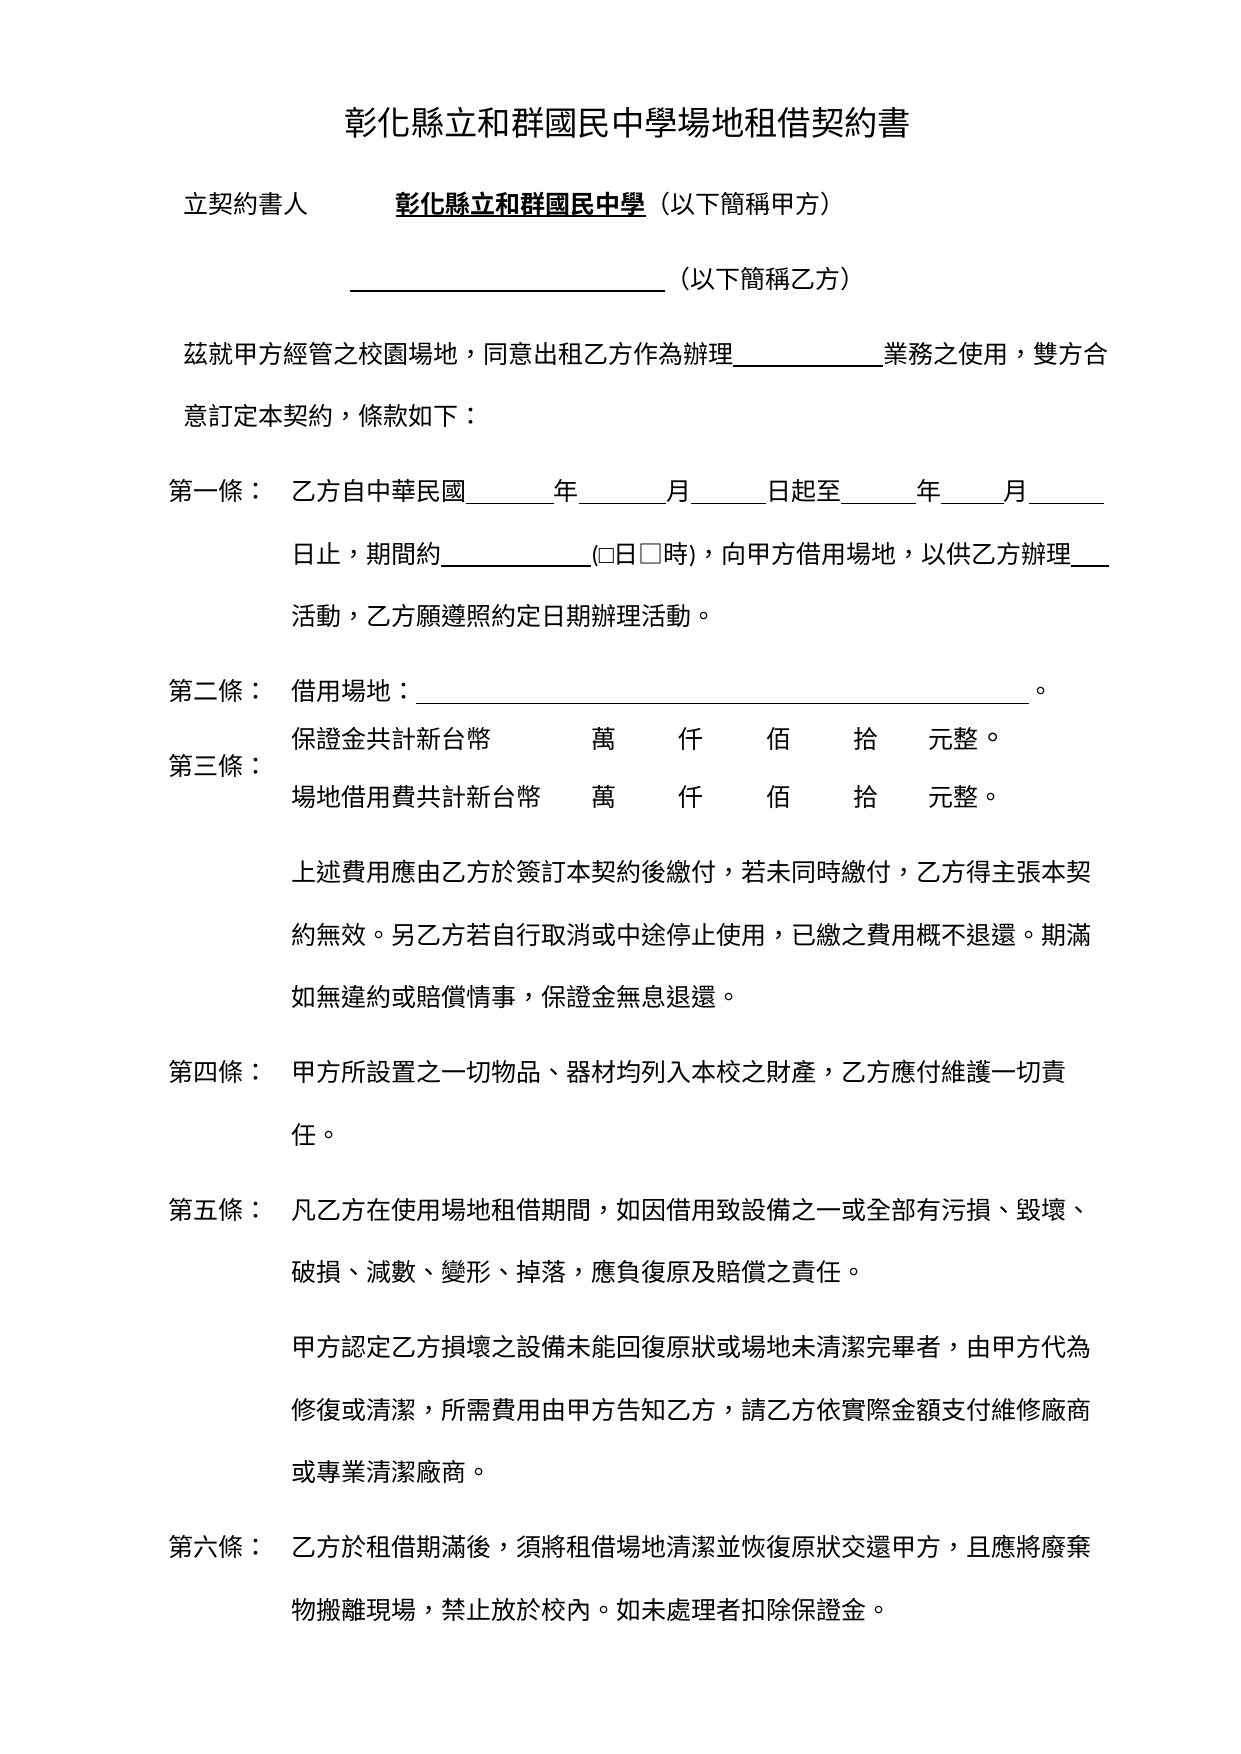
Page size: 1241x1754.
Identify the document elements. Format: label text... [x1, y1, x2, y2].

text 彰化縣立和群國民中學場地租借契約書 [133, 79, 1122, 142]
text 立契約書人 彰化縣立和群國民中學（以下簡稱甲方） [183, 161, 1122, 223]
text （以下簡稱乙方） [133, 236, 1122, 298]
table_header 第一條： [133, 448, 280, 648]
table_cell 保證金共計新台幣 萬 仟 佰 拾 元整。 場地借用費共計新台幣 萬 仟 佰 拾 元整。 上述費用應由乙方於簽訂本契約後繳付，若未同時繳付，乙方得主張本契約無效。另乙方若自行取消或中途停止使用，已繳之費用概不退還。期滿如無違約或賠償情事，保證金無息退還。 [280, 723, 1122, 1029]
table_cell 凡乙方在使用場地租借期間，如因借用致設備之一或全部有污損、毀壞、破損、減數、變形、掉落，應負復原及賠償之責任。 甲方認定乙方損壞之設備未能回復原狀或場地未清潔完畢者，由甲方代為修復或清潔，所需費用由甲方告知乙方，請乙方依實際金額支付維修廠商或專業清潔廠商。 [280, 1167, 1122, 1504]
table_cell 第六條： [133, 1504, 280, 1642]
table_cell 甲方所設置之一切物品、器材均列入本校之財產，乙方應付維護一切責任。 [280, 1029, 1122, 1167]
text 茲就甲方經管之校園場地，同意出租乙方作為辦理 業務之使用，雙方合意訂定本契約，條款如下： [183, 311, 1122, 436]
table_cell 第四條： [133, 1029, 280, 1167]
table_cell 乙方於租借期滿後，須將租借場地清潔並恢復原狀交還甲方，且應將廢棄物搬離現場，禁止放於校內。如未處理者扣除保證金。 [280, 1504, 1122, 1642]
table_cell 借用場地： 。 [280, 648, 1122, 723]
table_header 乙方自中華民國 年 月 日起至 年 月 日止，期間約 (□日□時)，向甲方借用場地，以供乙方辦理 活動，乙方願遵照約定日期辦理活動。 [280, 448, 1122, 648]
table_cell 第三條： [133, 723, 280, 1029]
table_cell 第二條： [133, 648, 280, 723]
table_cell 第五條： [133, 1167, 280, 1504]
